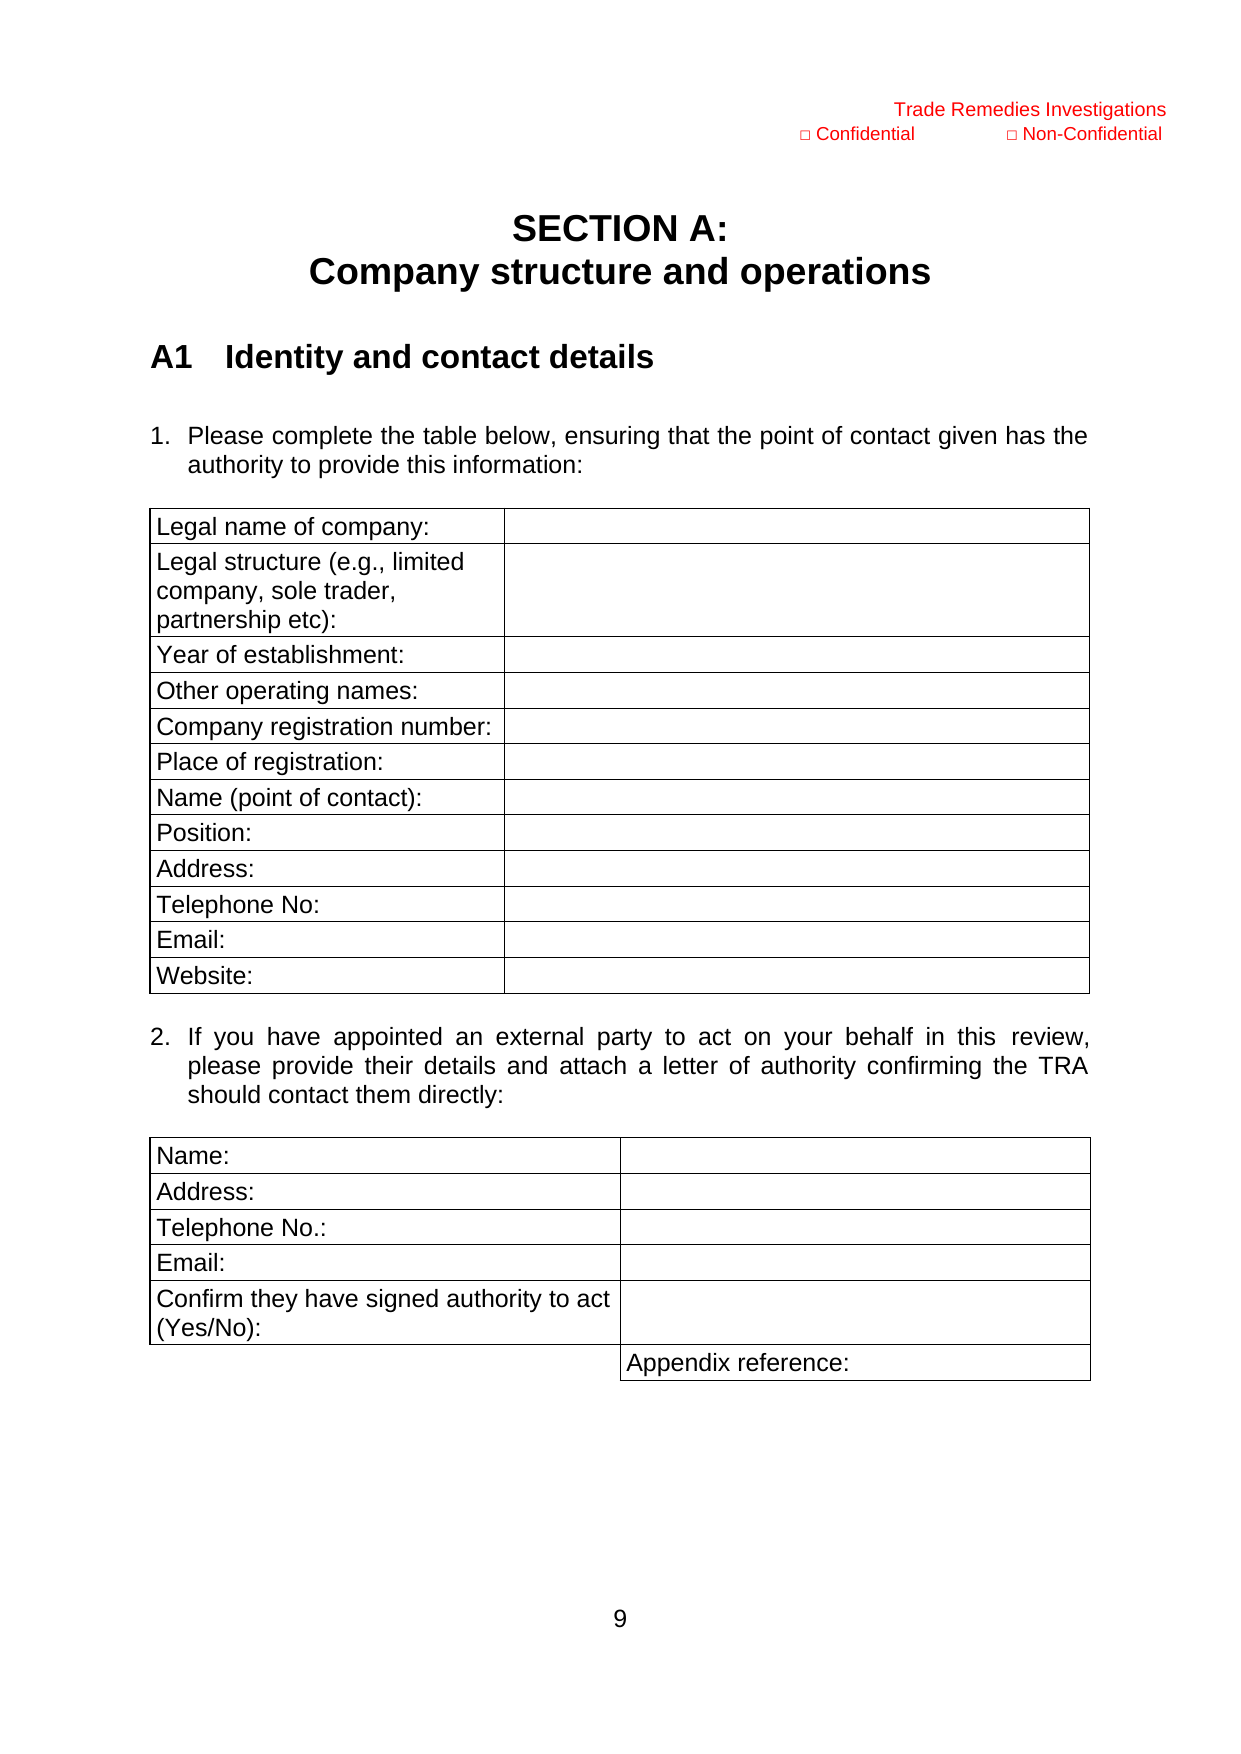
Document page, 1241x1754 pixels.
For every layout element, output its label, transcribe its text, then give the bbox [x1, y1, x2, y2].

table_cell [621, 1210, 1090, 1244]
table_cell [505, 744, 1089, 779]
table_cell Confirm they have signed authority to act (Yes/No): [151, 1281, 620, 1344]
table_cell [505, 922, 1089, 957]
table_header Legal name of company: [151, 509, 504, 543]
table_cell [505, 851, 1089, 886]
table_cell Telephone No: [151, 887, 504, 921]
table_cell Place of registration: [151, 744, 504, 779]
table_cell [505, 637, 1089, 672]
table_cell Telephone No.: [151, 1210, 620, 1244]
subtitle A1 Identity and contact details [150, 337, 1090, 376]
table_cell Name (point of contact): [151, 780, 504, 814]
table_cell [621, 1281, 1090, 1344]
table_cell [621, 1174, 1090, 1208]
table_cell [505, 544, 1089, 636]
table_cell Email: [151, 922, 504, 957]
table_cell Email: [151, 1245, 620, 1280]
table_cell Address: [151, 1174, 620, 1208]
table_cell Appendix reference: [621, 1345, 1090, 1380]
table_cell [505, 673, 1089, 707]
table_cell Year of establishment: [151, 637, 504, 672]
table_cell Other operating names: [151, 673, 504, 707]
table_header [621, 1138, 1090, 1173]
table_cell Website: [151, 958, 504, 992]
table_cell [505, 815, 1089, 850]
table_header Name: [151, 1138, 620, 1173]
table_cell [505, 887, 1089, 921]
table_cell [505, 958, 1089, 992]
table_cell [505, 709, 1089, 743]
table_cell [621, 1245, 1090, 1280]
table_cell [150, 1345, 620, 1380]
table_cell [505, 780, 1089, 814]
subtitle SECTION A: Company structure and operations [150, 206, 1090, 292]
table_cell Company registration number: [151, 709, 504, 743]
table_cell Address: [151, 851, 504, 886]
table_header [505, 509, 1089, 543]
list If you have appointed an external party to act on your behalf in this review, please provide their details and attach a letter of authority confirming the TRA should contact them directly: [150, 1022, 1090, 1108]
table_cell Position: [151, 815, 504, 850]
table_cell Legal structure (e.g., limited company, sole trader, partnership etc): [151, 544, 504, 636]
list Please complete the table below, ensuring that the point of contact given has the authority to provide this information: [150, 421, 1090, 479]
